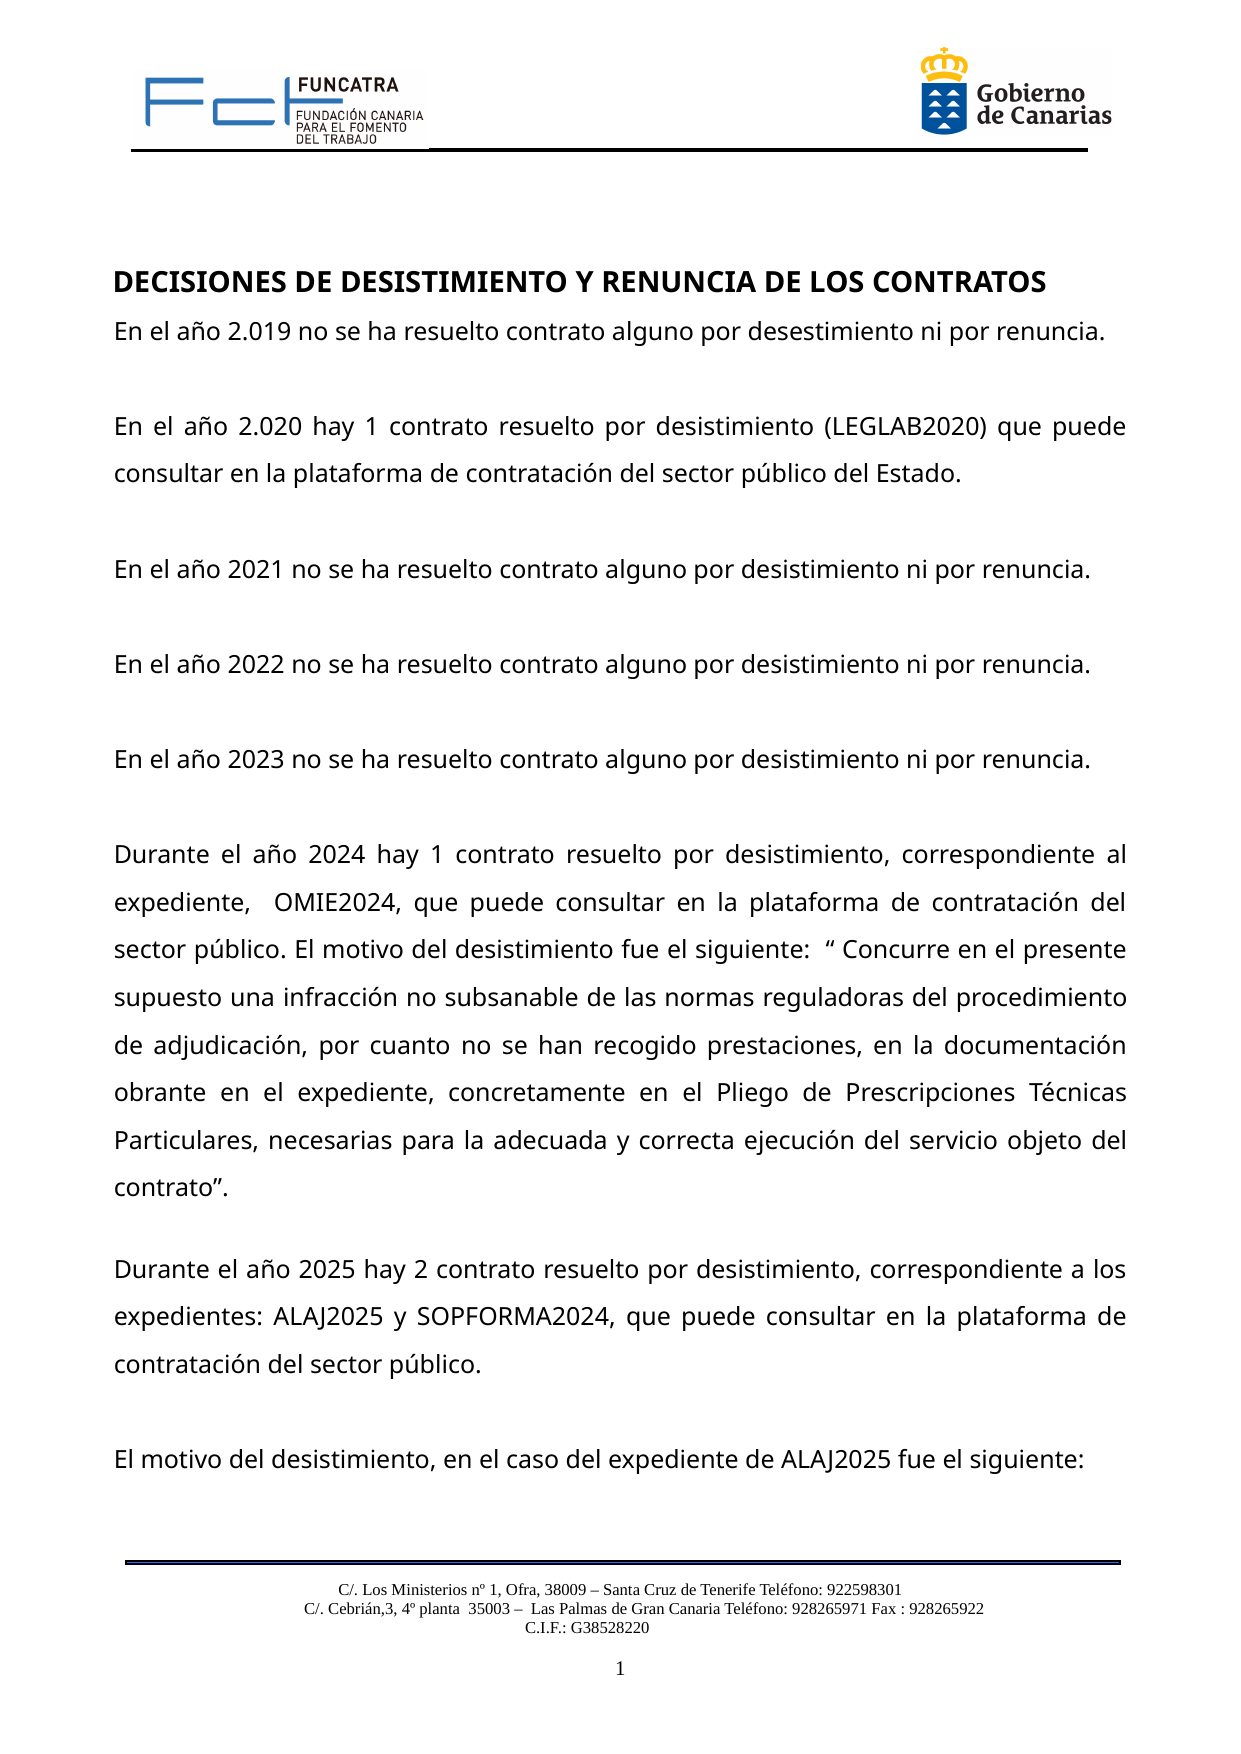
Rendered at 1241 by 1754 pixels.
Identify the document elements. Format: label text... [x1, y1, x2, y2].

text En el año 2023 no se ha resuelto contrato alguno por desistimiento ni por renuncia. [113, 742, 1128, 776]
picture [921, 47, 1112, 135]
picture [132, 69, 428, 148]
text Durante el año 2024 hay 1 contrato resuelto por desistimiento, correspondiente al expediente, OMIE2024, que puede consultar en la plataforma de contratación del sector público. El motivo del desistimiento fue el siguiente: “ Concurre en el presente supuesto una infracción no subsanable de las normas reguladoras del procedimiento de adjudicación, por cuanto no se han recogido prestaciones, en la documentación obrante en el expediente, concretamente en el Pliego de Prescripciones Técnicas Particulares, necesarias para la adecuada y correcta ejecución del servicio objeto del contrato”. [113, 837, 1128, 1204]
text En el año 2022 no se ha resuelto contrato alguno por desistimiento ni por renuncia. [113, 646, 1128, 681]
text En el año 2.019 no se ha resuelto contrato alguno por desestimiento ni por renuncia. [113, 313, 1128, 347]
text En el año 2.020 hay 1 contrato resuelto por desistimiento (LEGLAB2020) que puede consultar en la plataforma de contratación del sector público del Estado. [113, 408, 1128, 490]
subtitle Decisiones de desistimiento y renuncia de los contratos [112, 261, 1128, 301]
text Durante el año 2025 hay 2 contrato resuelto por desistimiento, correspondiente a los expedientes: ALAJ2025 y SOPFORMA2024, que puede consultar en la plataforma de contratación del sector público. [113, 1251, 1128, 1381]
text El motivo del desistimiento, en el caso del expediente de ALAJ2025 fue el siguiente: [113, 1442, 1128, 1476]
text En el año 2021 no se ha resuelto contrato alguno por desistimiento ni por renuncia. [113, 551, 1128, 585]
